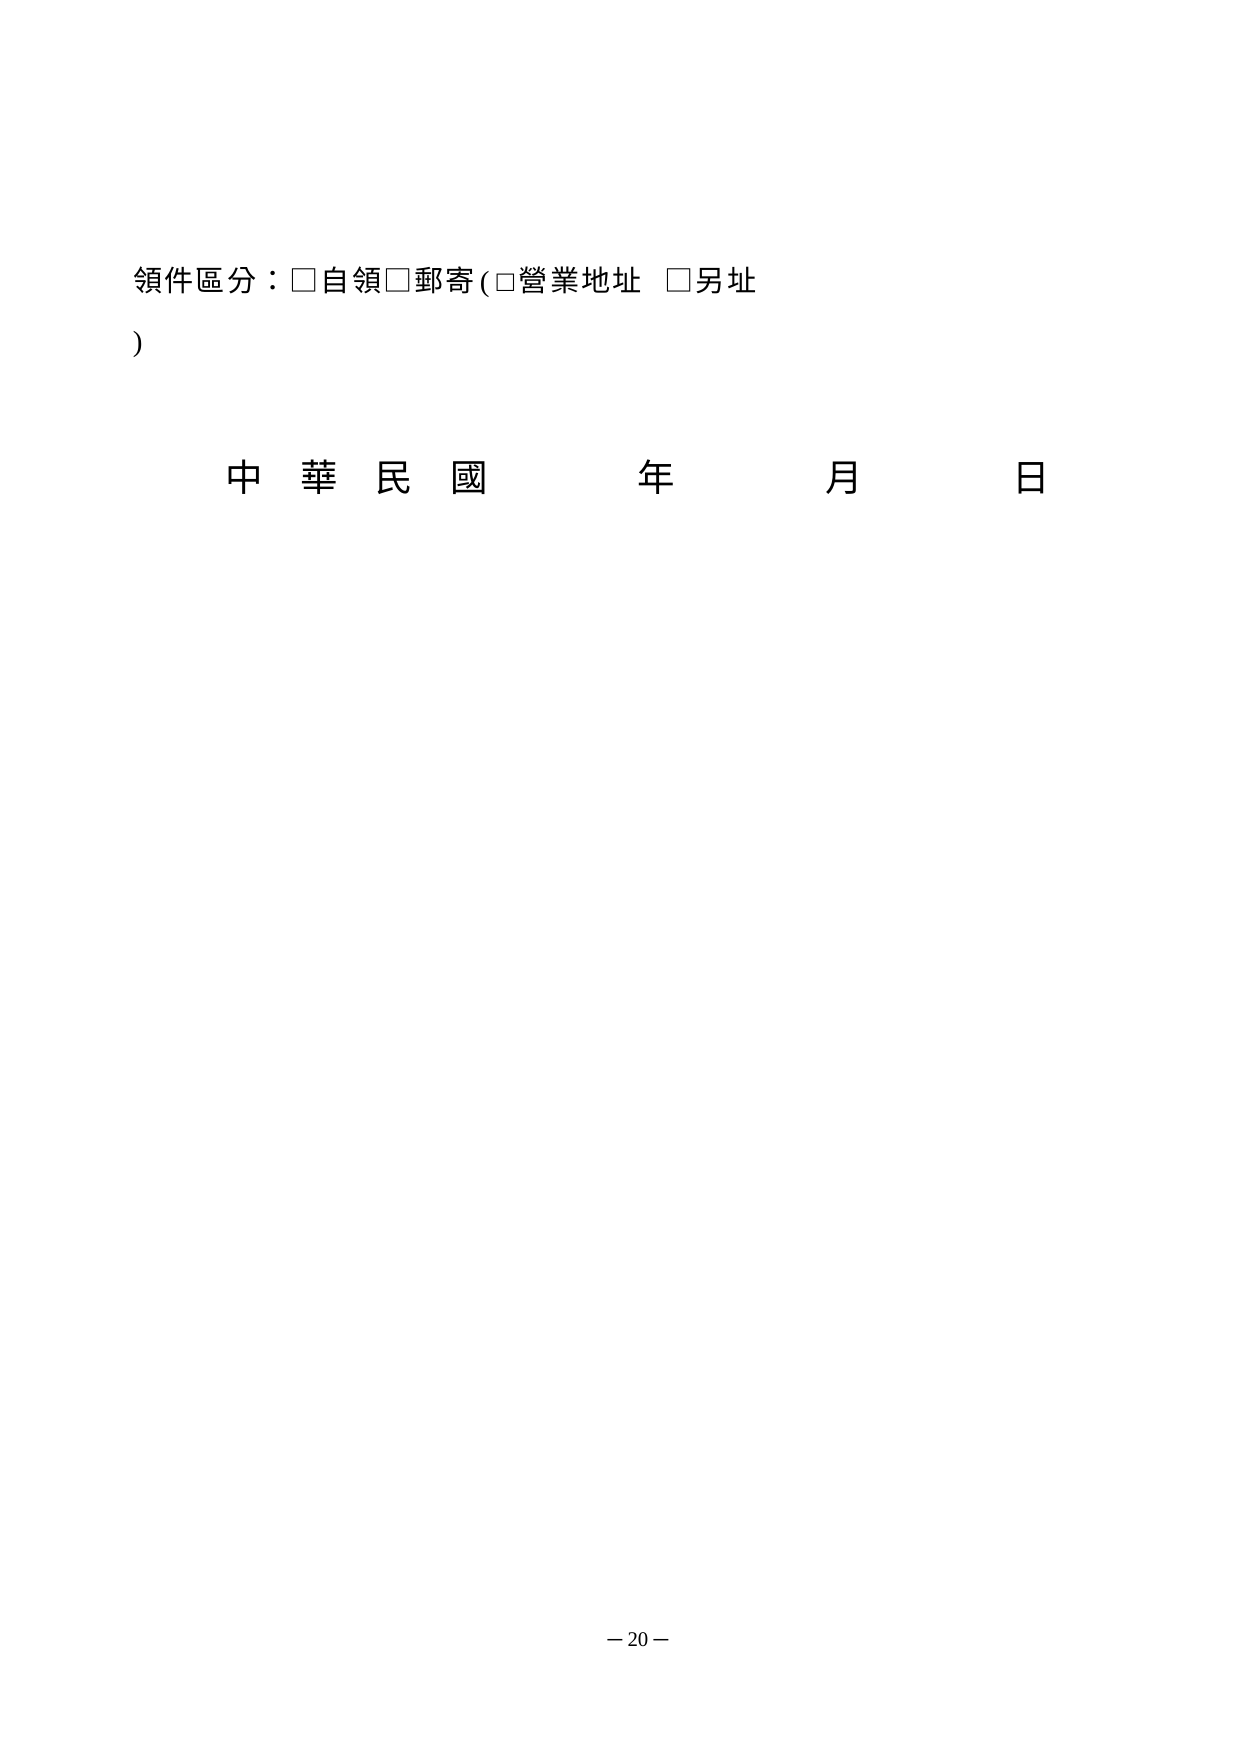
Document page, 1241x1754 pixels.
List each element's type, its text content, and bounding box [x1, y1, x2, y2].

text 領件區分：□自領□郵寄( □營業地址 □另址 ) [132, 237, 1143, 362]
text 中 華 民 國 年 月 日 [132, 448, 1143, 502]
